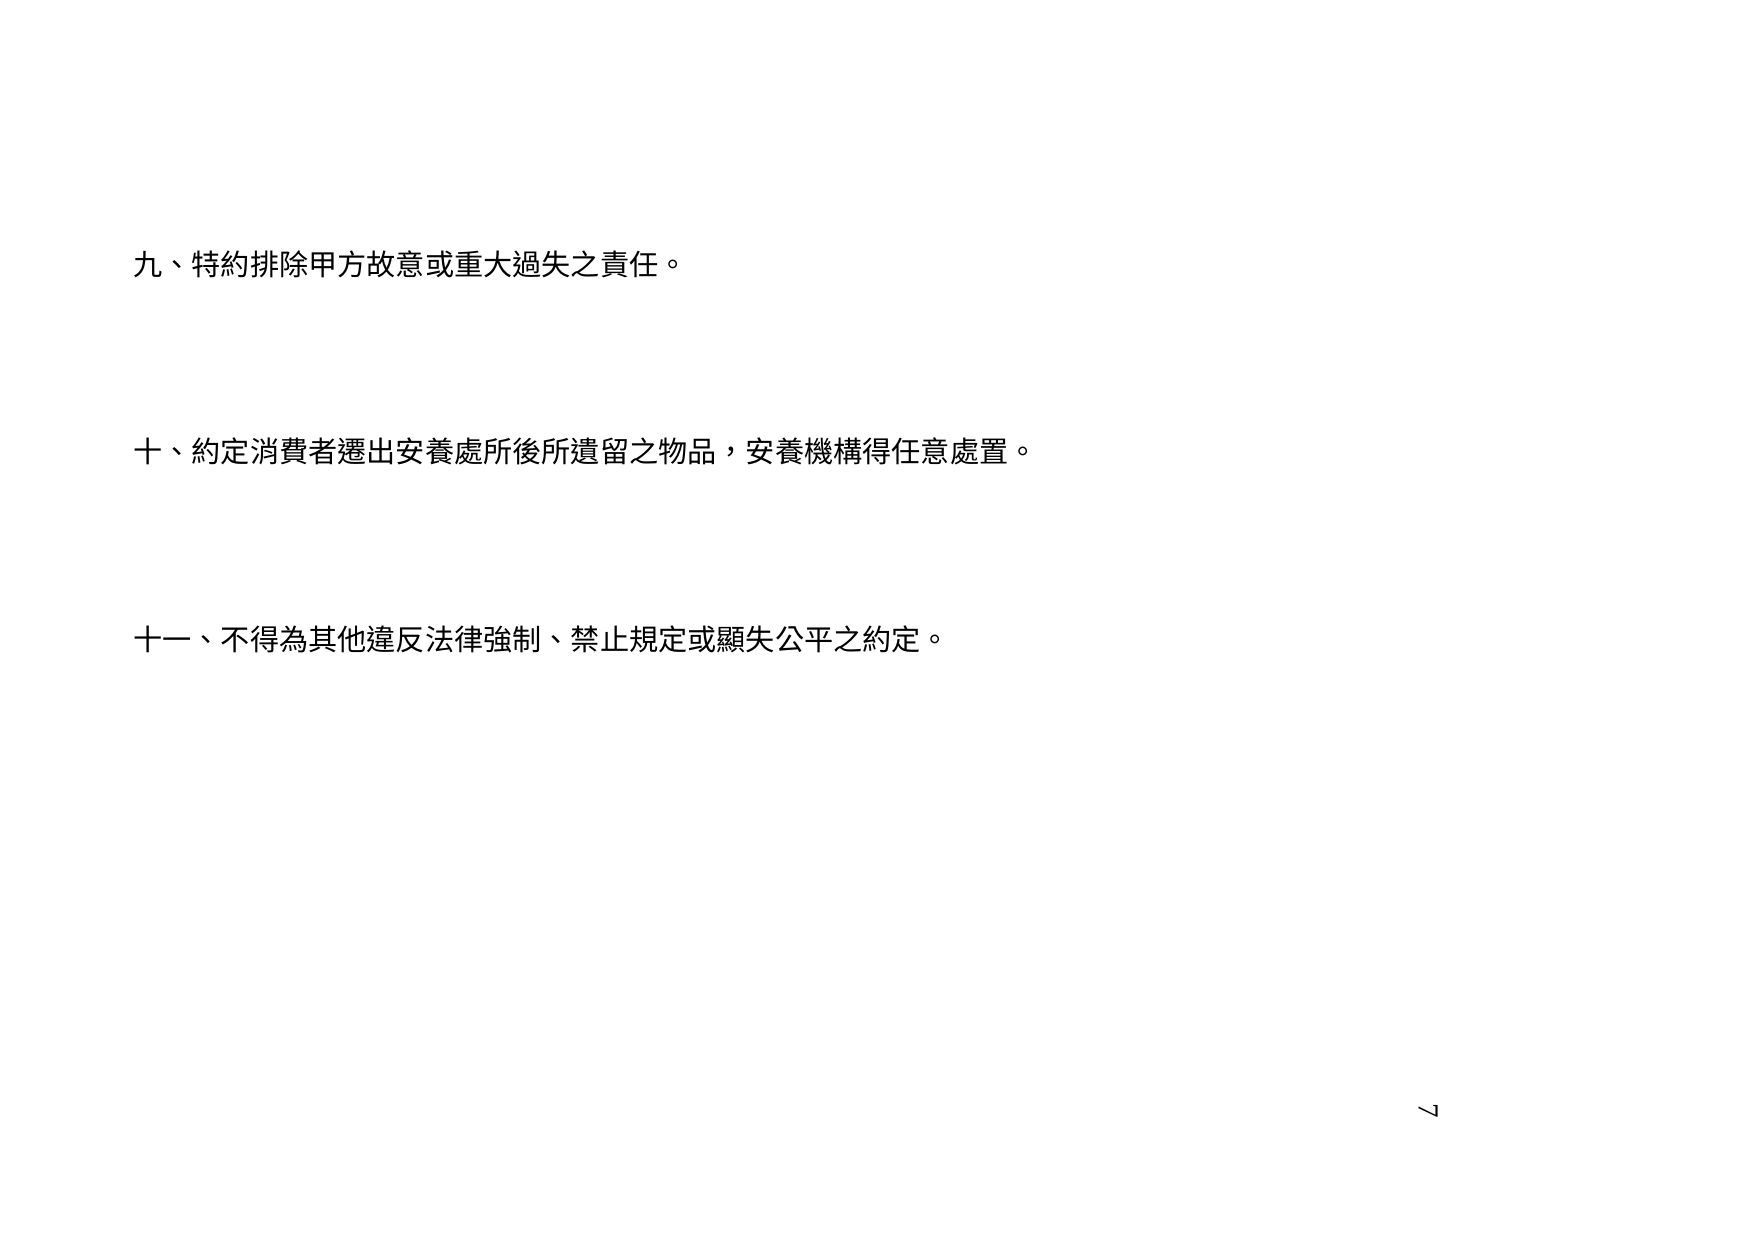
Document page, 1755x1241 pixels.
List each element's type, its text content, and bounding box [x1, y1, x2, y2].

table_cell 九、特約排除甲方故意或重大過失之責任。 十、約定消費者遷出安養處所後所遺留之物品，安養機構得任意處置。 十一、不得為其他違反法律強制、禁止規定或顯失公平之約定。 [130, 96, 1628, 658]
